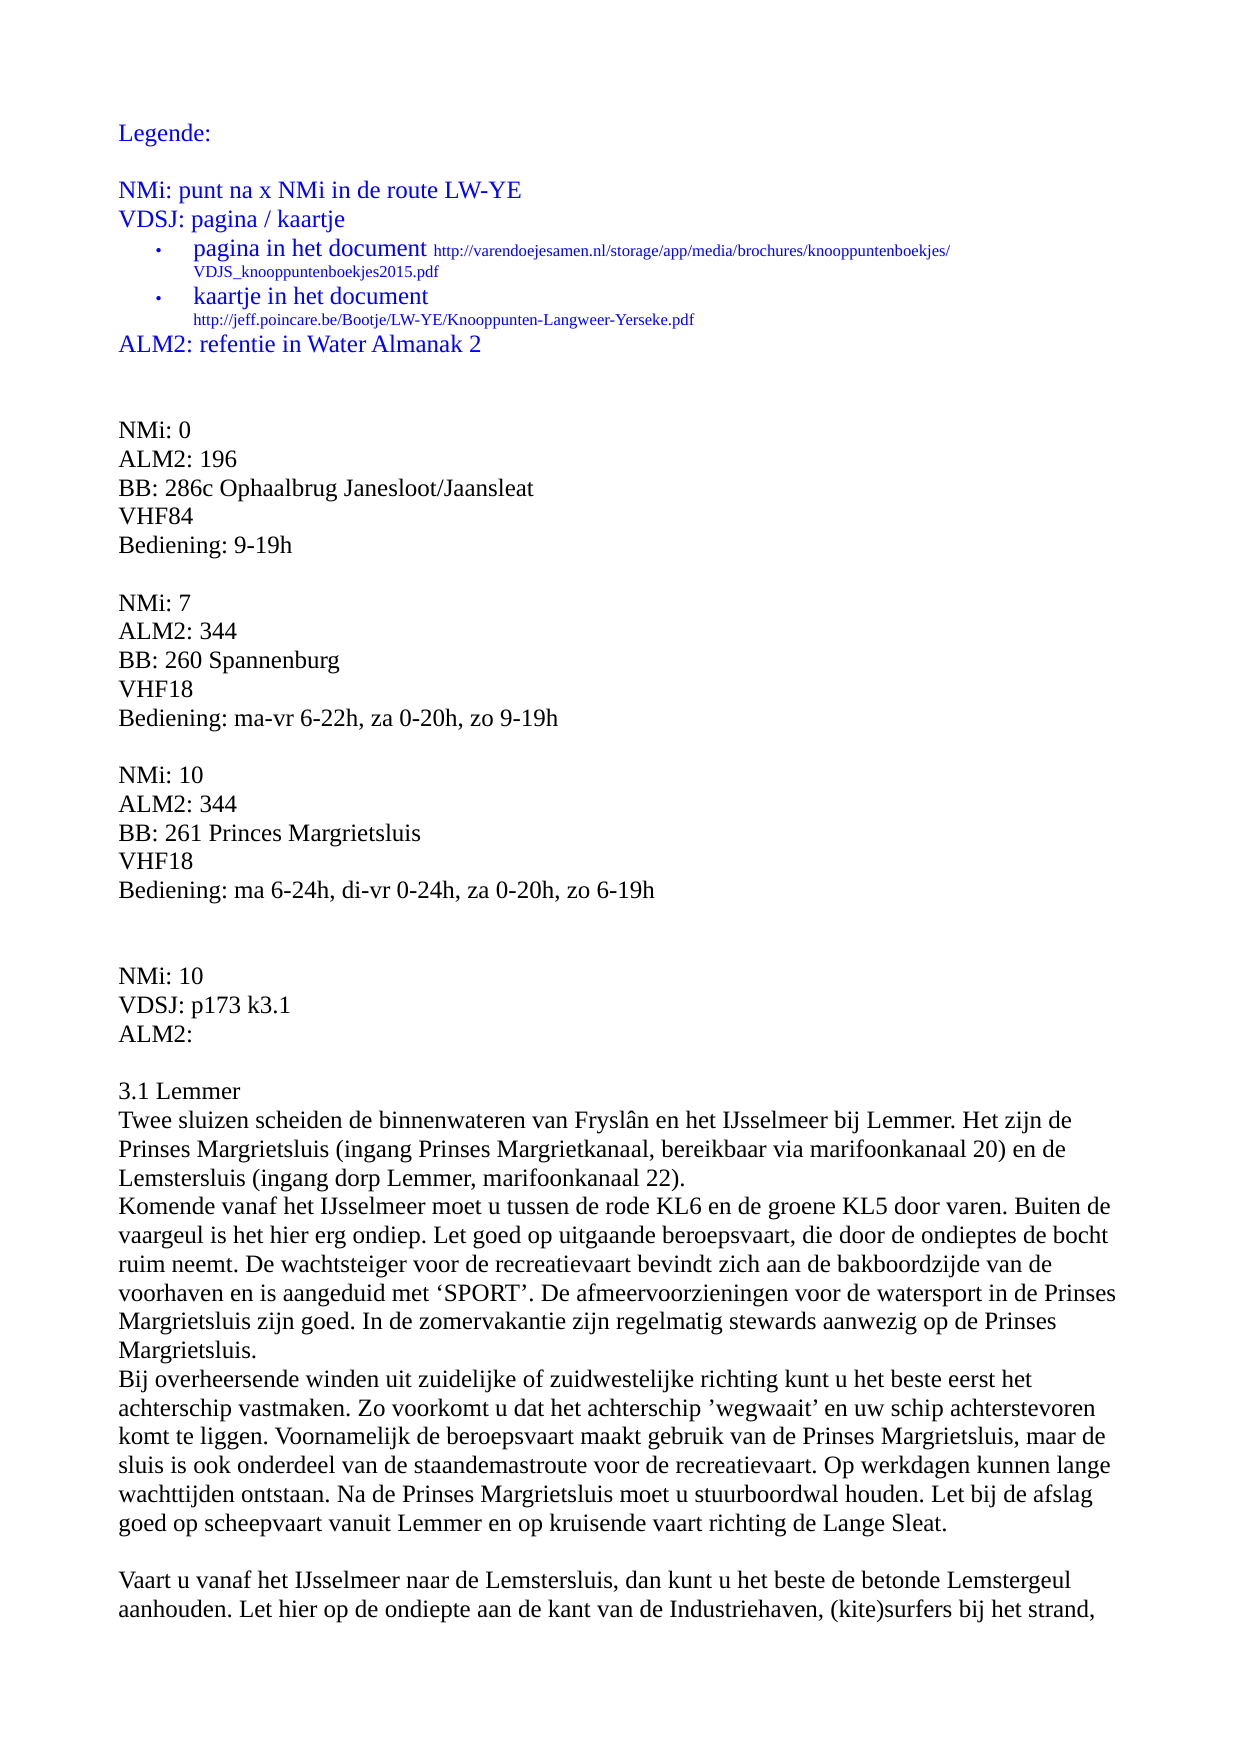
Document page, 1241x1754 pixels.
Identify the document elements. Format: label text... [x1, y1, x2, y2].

text VDSJ: p173 k3.1 [118, 990, 1122, 1019]
text Komende vanaf het IJsselmeer moet u tussen de rode KL6 en de groene KL5 door varen. Buiten de vaargeul is het hier erg ondiep. Let goed op uitgaande beroepsvaart, die door de ondieptes de bocht ruim neemt. De wachtsteiger voor de recreatievaart bevindt zich aan de bakboordzijde van de voorhaven en is aangeduid met ‘SPORT’. De afmeervoorzieningen voor de watersport in de Prinses Margrietsluis zijn goed. In de zomervakantie zijn regelmatig stewards aanwezig op de Prinses Margrietsluis. [118, 1191, 1122, 1364]
text VHF18 [118, 674, 1122, 703]
text VHF84 [118, 501, 1122, 530]
text ALM2: 344 [118, 616, 1122, 645]
text ALM2: 344 [118, 789, 1122, 818]
text NMi: 10 [118, 760, 1122, 789]
text NMi: 7 [118, 588, 1122, 616]
text BB: 260 Spannenburg [118, 645, 1122, 674]
text goed op scheepvaart vanuit Lemmer en op kruisende vaart richting de Lange Sleat. [118, 1508, 1122, 1536]
text BB: 261 Princes Margrietsluis [118, 818, 1122, 846]
text ALM2: [118, 1019, 1122, 1048]
list kaartje in het document http://jeff.poincare.be/Bootje/LW-YE/Knooppunten-Langweer-Yerseke.pdf [156, 281, 1122, 329]
text BB: 286c Ophaalbrug Janesloot/Jaansleat [118, 473, 1122, 501]
text Bediening: 9-19h [118, 530, 1122, 559]
text Legende: [118, 118, 1122, 147]
text NMi: 0 [118, 415, 1122, 444]
text ALM2: refentie in Water Almanak 2 [118, 329, 1122, 358]
text ALM2: 196 [118, 444, 1122, 473]
text NMi: punt na x NMi in de route LW-YE [118, 176, 1122, 204]
text Twee sluizen scheiden de binnenwateren van Fryslân en het IJsselmeer bij Lemmer. Het zijn de Prinses Margrietsluis (ingang Prinses Margrietkanaal, bereikbaar via marifoonkanaal 20) en de Lemstersluis (ingang dorp Lemmer, marifoonkanaal 22). [118, 1105, 1122, 1191]
list pagina in het document http://varendoejesamen.nl/storage/app/media/brochures/knooppuntenboekjes/VDJS_knooppuntenboekjes2015.pdf [156, 233, 1122, 281]
text 3.1 Lemmer [118, 1076, 1122, 1105]
text VHF18 [118, 846, 1122, 875]
text NMi: 10 [118, 961, 1122, 990]
text Bediening: ma-vr 6-22h, za 0-20h, zo 9-19h [118, 703, 1122, 731]
text Vaart u vanaf het IJsselmeer naar de Lemstersluis, dan kunt u het beste de betonde Lemstergeul aanhouden. Let hier op de ondiepte aan de kant van de Industriehaven, (kite)surfers bij het strand, [118, 1565, 1122, 1623]
text VDSJ: pagina / kaartje [118, 204, 1122, 233]
text Bij overheersende winden uit zuidelijke of zuidwestelijke richting kunt u het beste eerst het achterschip vastmaken. Zo voorkomt u dat het achterschip ’wegwaait’ en uw schip achterstevoren komt te liggen. Voornamelijk de beroepsvaart maakt gebruik van de Prinses Margrietsluis, maar de sluis is ook onderdeel van de staandemastroute voor de recreatievaart. Op werkdagen kunnen lange wachttijden ontstaan. Na de Prinses Margrietsluis moet u stuurboordwal houden. Let bij de afslag [118, 1364, 1122, 1508]
text Bediening: ma 6-24h, di-vr 0-24h, za 0-20h, zo 6-19h [118, 875, 1122, 904]
